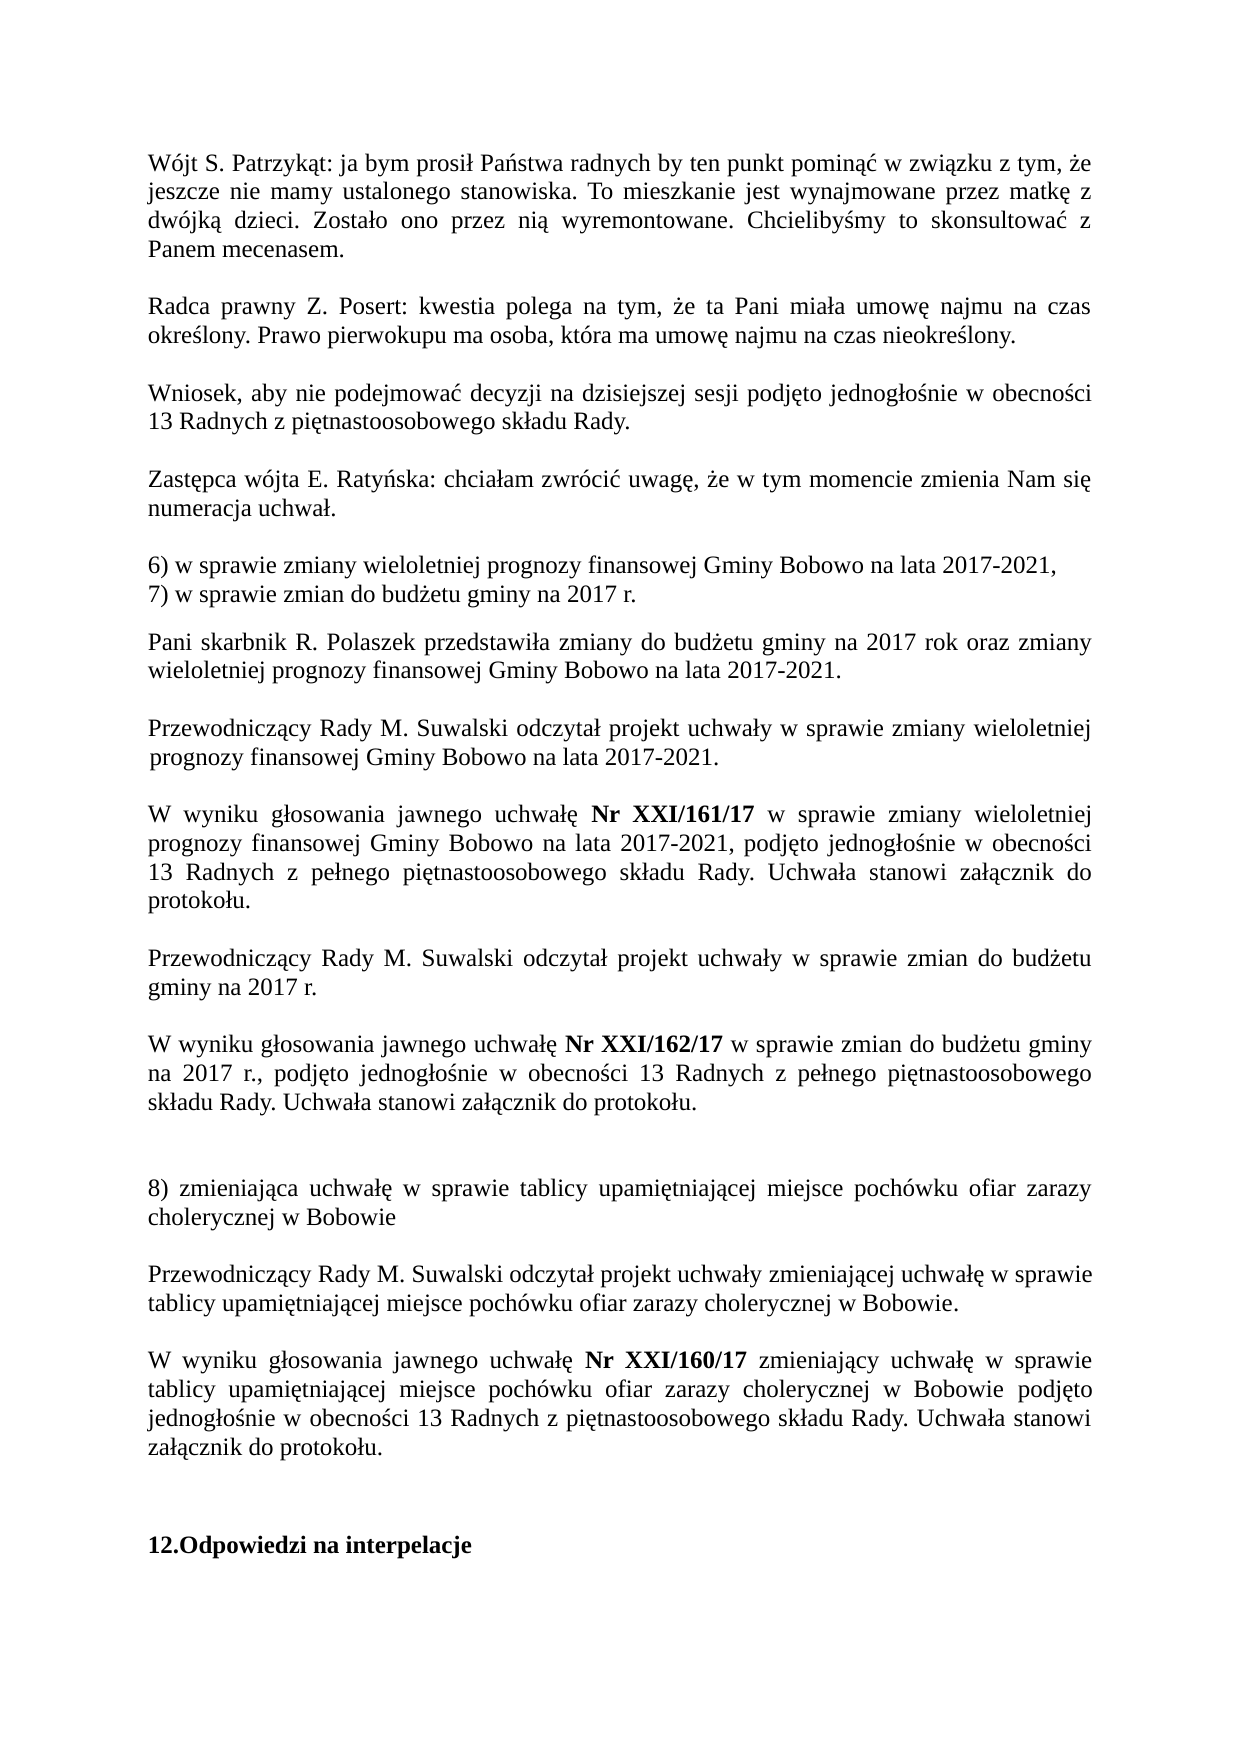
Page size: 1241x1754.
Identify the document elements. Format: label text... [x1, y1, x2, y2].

text Zastępca wójta E. Ratyńska: chciałam zwrócić uwagę, że w tym momencie zmienia Nam się numeracja uchwał. [148, 464, 1093, 521]
text W wyniku głosowania jawnego uchwałę Nr XXI/162/17 w sprawie zmian do budżetu gminy na 2017 r., podjęto jednogłośnie w obecności 13 Radnych z pełnego piętnastoosobowego składu Rady. Uchwała stanowi załącznik do protokołu. [148, 1029, 1093, 1116]
text Wójt S. Patrzykąt: ja bym prosił Państwa radnych by ten punkt pominąć w związku z tym, że jeszcze nie mamy ustalonego stanowiska. To mieszkanie jest wynajmowane przez matkę z dwójką dzieci. Zostało ono przez nią wyremontowane. Chcielibyśmy to skonsultować z Panem mecenasem. [148, 148, 1093, 263]
text W wyniku głosowania jawnego uchwałę Nr XXI/161/17 w sprawie zmiany wieloletniej prognozy finansowej Gminy Bobowo na lata 2017-2021, podjęto jednogłośnie w obecności 13 Radnych z pełnego piętnastoosobowego składu Rady. Uchwała stanowi załącznik do protokołu. [148, 799, 1093, 914]
text Przewodniczący Rady M. Suwalski odczytał projekt uchwały w sprawie zmian do budżetu gminy na 2017 r. [148, 943, 1093, 1001]
text Wniosek, aby nie podejmować decyzji na dzisiejszej sesji podjęto jednogłośnie w obecności 13 Radnych z piętnastoosobowego składu Rady. [148, 378, 1093, 435]
text 7) w sprawie zmian do budżetu gminy na 2017 r. [148, 579, 1093, 608]
text Radca prawny Z. Posert: kwestia polega na tym, że ta Pani miała umowę najmu na czas określony. Prawo pierwokupu ma osoba, która ma umowę najmu na czas nieokreślony. [148, 291, 1093, 349]
text 12.Odpowiedzi na interpelacje [148, 1531, 1093, 1559]
text 8) zmieniająca uchwałę w sprawie tablicy upamiętniającej miejsce pochówku ofiar zarazy cholerycznej w Bobowie [148, 1173, 1093, 1231]
text Przewodniczący Rady M. Suwalski odczytał projekt uchwały zmieniającej uchwałę w sprawie tablicy upamiętniającej miejsce pochówku ofiar zarazy cholerycznej w Bobowie. [148, 1259, 1093, 1317]
text Pani skarbnik R. Polaszek przedstawiła zmiany do budżetu gminy na 2017 rok oraz zmiany wieloletniej prognozy finansowej Gminy Bobowo na lata 2017-2021. [148, 627, 1093, 684]
text Przewodniczący Rady M. Suwalski odczytał projekt uchwały w sprawie zmiany wieloletniej prognozy finansowej Gminy Bobowo na lata 2017-2021. [148, 713, 1093, 771]
text W wyniku głosowania jawnego uchwałę Nr XXI/160/17 zmieniający uchwałę w sprawie tablicy upamiętniającej miejsce pochówku ofiar zarazy cholerycznej w Bobowie podjęto jednogłośnie w obecności 13 Radnych z piętnastoosobowego składu Rady. Uchwała stanowi załącznik do protokołu. [148, 1346, 1093, 1461]
text 6) w sprawie zmiany wieloletniej prognozy finansowej Gminy Bobowo na lata 2017-2021, [148, 550, 1093, 579]
